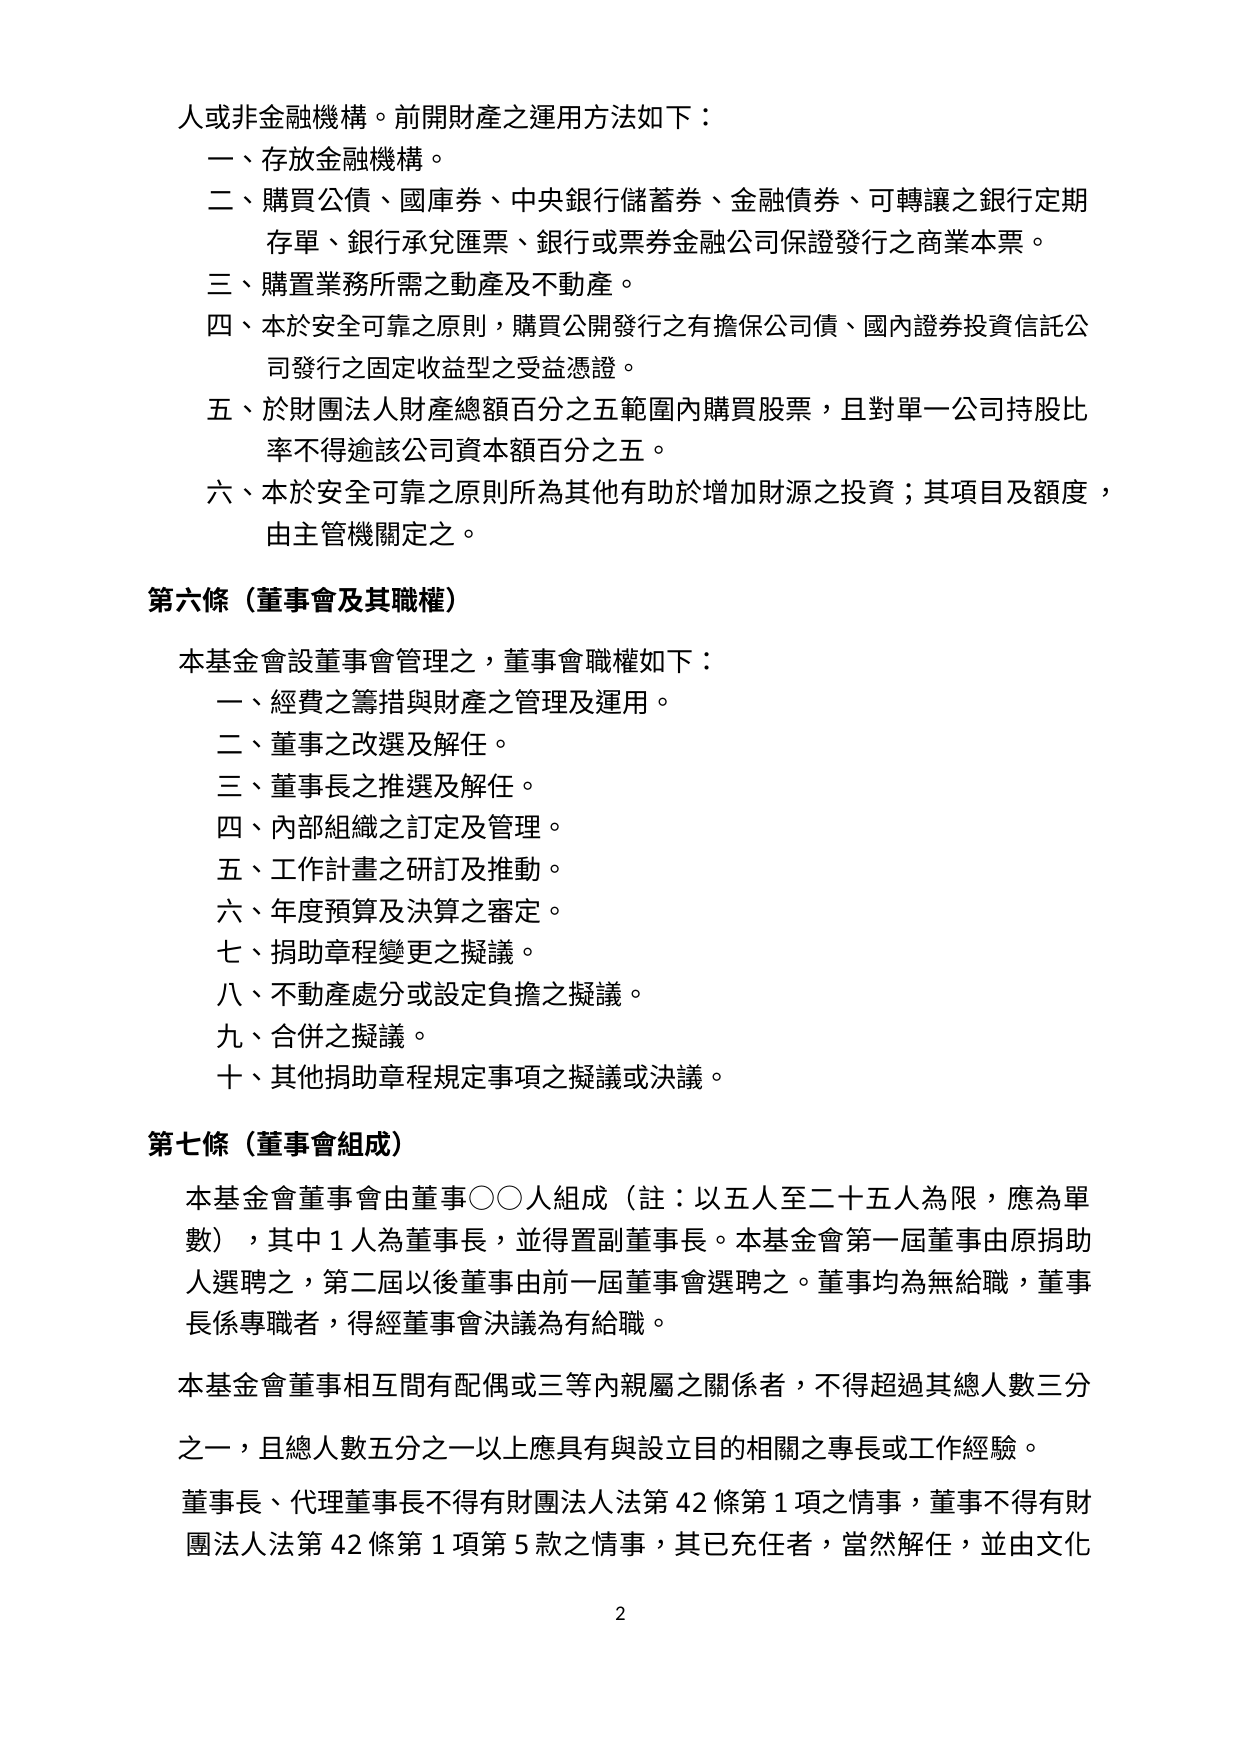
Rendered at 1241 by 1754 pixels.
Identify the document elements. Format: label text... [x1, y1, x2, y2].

text 二、董事之改選及解任。 [148, 721, 1092, 763]
text 第六條（董事會及其職權） [148, 577, 1092, 619]
text 三、董事長之推選及解任。 [148, 763, 1092, 804]
text 一、存放金融機構。 [148, 136, 1092, 177]
text 董事長、代理董事長不得有財團法人法第42條第1項之情事，董事不得有財團法人法第42條第1項第5款之情事，其已充任者，當然解任，並由文化 [181, 1479, 1092, 1563]
text 四、本於安全可靠之原則，購買公開發行之有擔保公司債、國內證券投資信託公司發行之固定收益型之受益憑證。 [207, 302, 1092, 386]
text 本基金會董事會由董事○○人組成（註：以五人至二十五人為限，應為單數），其中1人為董事長，並得置副董事長。本基金會第一屆董事由原捐助人選聘之，第二屆以後董事由前一屆董事會選聘之。董事均為無給職，董事長係專職者，得經董事會決議為有給職。 [185, 1175, 1092, 1342]
text 五、於財團法人財產總額百分之五範圍內購買股票，且對單一公司持股比率不得逾該公司資本額百分之五。 [207, 386, 1092, 469]
text 第七條（董事會組成） [148, 1121, 1092, 1163]
text 四、內部組織之訂定及管理。 [148, 804, 1092, 846]
text 九、合併之擬議。 [148, 1013, 1092, 1054]
text 八、不動產處分或設定負擔之擬議。 [148, 971, 1092, 1013]
text 七、捐助章程變更之擬議。 [148, 929, 1092, 971]
text 本基金會設董事會管理之，董事會職權如下： [148, 638, 1092, 679]
text 六、年度預算及決算之審定。 [148, 888, 1092, 929]
text 六、本於安全可靠之原則所為其他有助於增加財源之投資；其項目及額度，由主管機關定之。 [206, 469, 1092, 552]
text 二、購買公債、國庫券、中央銀行儲蓄券、金融債券、可轉讓之銀行定期存單、銀行承兌匯票、銀行或票券金融公司保證發行之商業本票。 [207, 177, 1092, 261]
text 本基金會董事相互間有配偶或三等內親屬之關係者，不得超過其總人數三分之一，且總人數五分之一以上應具有與設立目的相關之專長或工作經驗。 [177, 1342, 1092, 1467]
text 十、其他捐助章程規定事項之擬議或決議。 [148, 1054, 1092, 1096]
text 一、經費之籌措與財產之管理及運用。 [148, 679, 1092, 721]
text 三、購置業務所需之動產及不動產。 [207, 261, 1092, 302]
text 人或非金融機構。前開財產之運用方法如下： [177, 94, 1092, 136]
text 五、工作計畫之研訂及推動。 [148, 846, 1092, 888]
